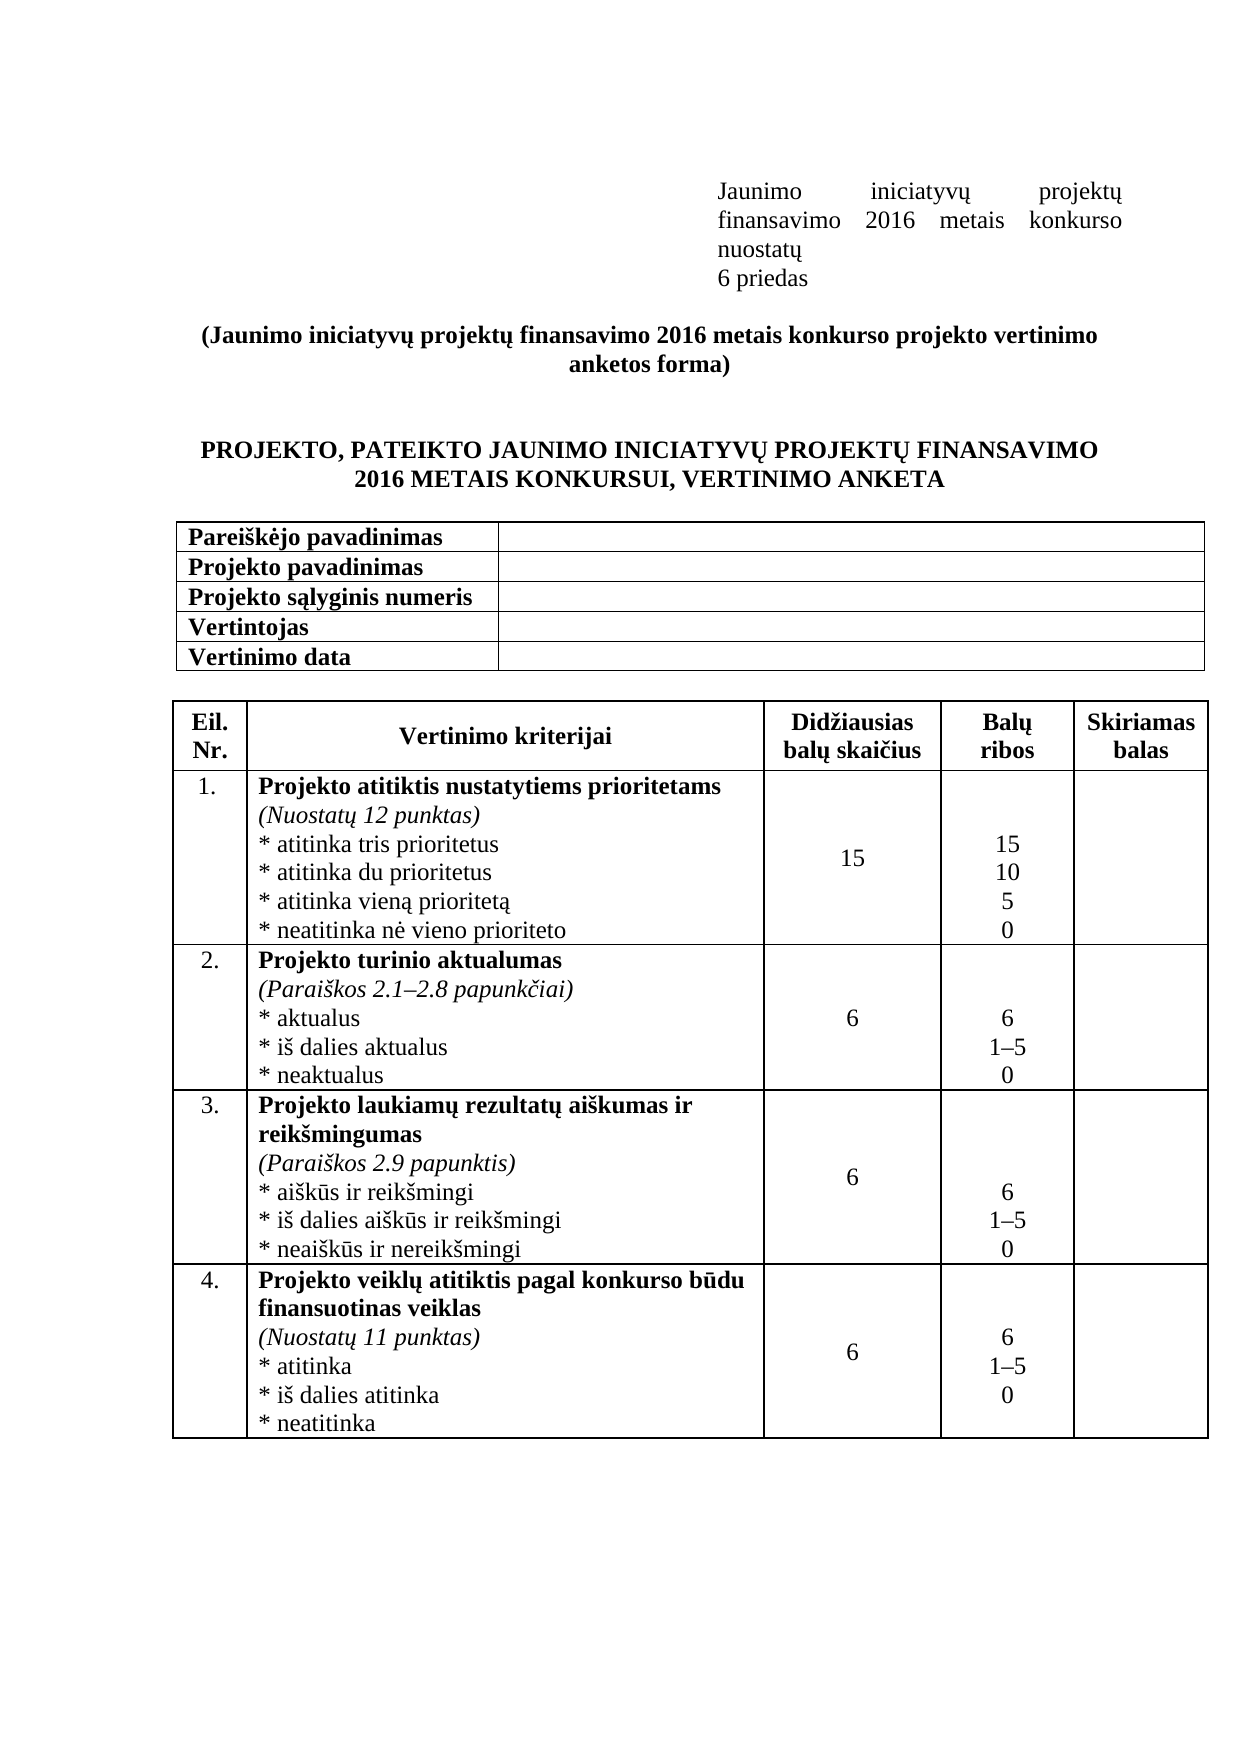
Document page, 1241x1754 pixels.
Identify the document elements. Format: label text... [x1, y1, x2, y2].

table_cell Projekto veiklų atitiktis pagal konkurso būdu finansuotinas veiklas (Nuostatų 11 punktas) * atitinka * iš dalies atitinka * neatitinka [248, 1265, 763, 1437]
table_cell 6 1–5 0 [942, 945, 1073, 1089]
table_cell 6 1–5 0 [942, 1091, 1073, 1263]
table_cell [1075, 1091, 1207, 1263]
table_cell [1075, 945, 1207, 1089]
table_cell Vertintojas [177, 612, 498, 641]
table_cell 6 1–5 0 [942, 1265, 1073, 1437]
table_cell Projekto laukiamų rezultatų aiškumas ir reikšmingumas (Paraiškos 2.9 papunktis) * aiškūs ir reikšmingi * iš dalies aiškūs ir reikšmingi * neaiškūs ir nereikšmingi [248, 1091, 763, 1263]
table_cell 6 [765, 945, 940, 1089]
table_cell Vertinimo data [177, 642, 498, 670]
table_cell Projekto pavadinimas [177, 552, 498, 581]
table_cell 4. [174, 1265, 246, 1437]
table_cell 15 [765, 771, 940, 944]
table_cell Projekto turinio aktualumas (Paraiškos 2.1–2.8 papunkčiai) * aktualus * iš dalies aktualus * neaktualus [248, 945, 763, 1089]
table_cell [499, 552, 1204, 581]
table_cell 15 10 5 0 [942, 771, 1073, 944]
table_cell [1075, 771, 1207, 944]
table_header Eil. Nr. [174, 702, 246, 770]
text PROJEKTO, PATEIKTO JAUNIMO INICIATYVŲ PROJEKTŲ FINANSAVIMO 2016 METAIS KONKURSUI, VERTINIMO ANKETA [177, 435, 1122, 493]
table_header Didžiausias balų skaičius [765, 702, 940, 770]
table_cell 2. [174, 945, 246, 1089]
table_cell 6 [765, 1265, 940, 1437]
table_cell 1. [174, 771, 246, 944]
table_header [499, 523, 1204, 551]
text Jaunimo iniciatyvų projektų finansavimo 2016 metais konkurso nuostatų [717, 176, 1122, 263]
table_cell Projekto sąlyginis numeris [177, 582, 498, 611]
table_cell 6 [765, 1091, 940, 1263]
table_cell [499, 582, 1204, 611]
text 6 priedas [582, 263, 1122, 291]
table_header Balų ribos [942, 702, 1073, 770]
table_cell 3. [174, 1091, 246, 1263]
table_cell Projekto atitiktis nustatytiems prioritetams (Nuostatų 12 punktas) * atitinka tris prioritetus * atitinka du prioritetus * atitinka vieną prioritetą * neatitinka nė vieno prioriteto [248, 771, 763, 944]
table_header Pareiškėjo pavadinimas [177, 523, 498, 551]
table_header Skiriamas balas [1075, 702, 1207, 770]
table_cell [1075, 1265, 1207, 1437]
text (Jaunimo iniciatyvų projektų finansavimo 2016 metais konkurso projekto vertinimo anketos forma) [177, 320, 1122, 378]
table_header Vertinimo kriterijai [248, 702, 763, 770]
table_cell [499, 612, 1204, 641]
table_cell [499, 642, 1204, 670]
